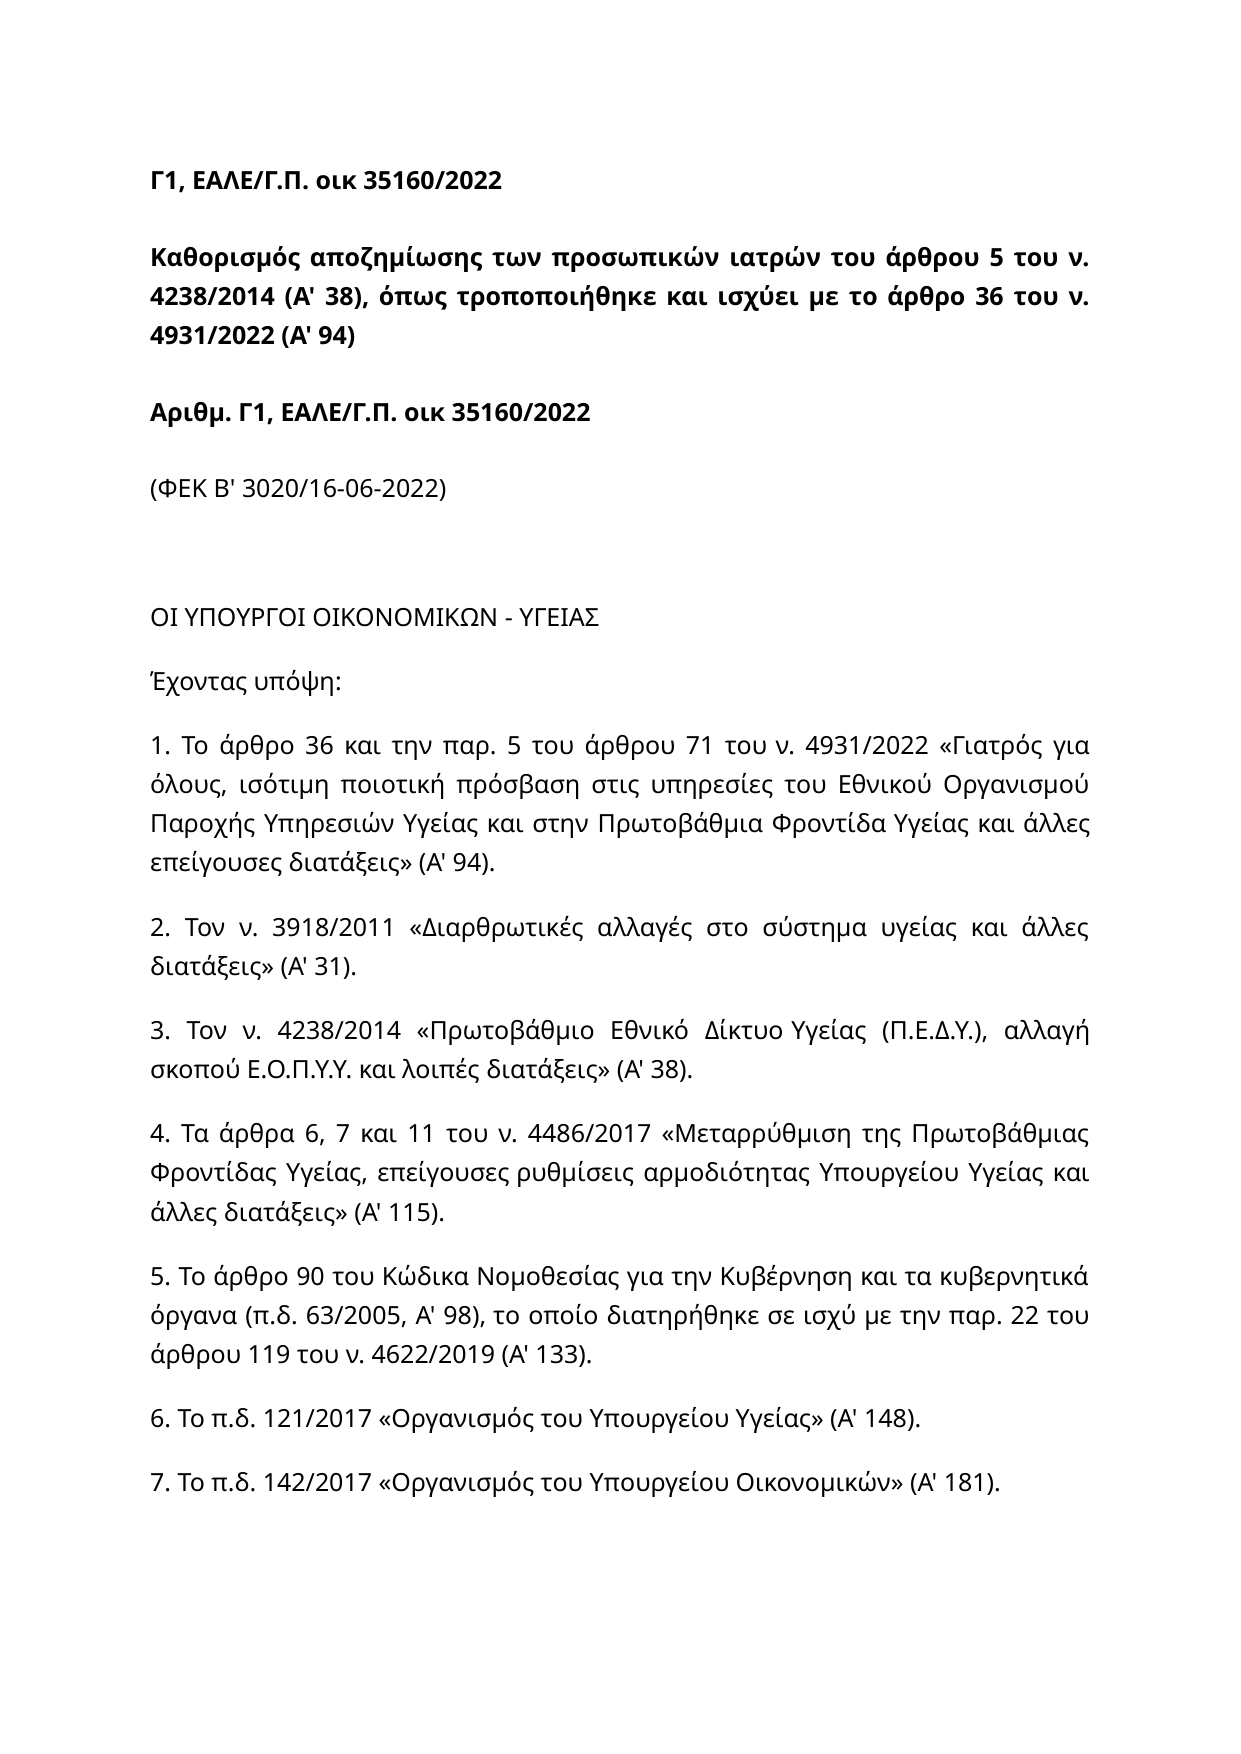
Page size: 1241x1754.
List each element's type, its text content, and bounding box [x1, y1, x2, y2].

text 6. Το π.δ. 121/2017 «Οργανισμός του Υπουργείου Υγείας» (Α' 148). [150, 1401, 1090, 1435]
title Καθορισμός αποζημίωσης των προσωπικών ιατρών του άρθρου 5 του ν. 4238/2014 (Α' 38), όπως τροποποιήθηκε και ισχύει με το άρθρο 36 του ν. 4931/2022 (Α' 94) [150, 239, 1090, 352]
text (ΦΕΚ Β' 3020/16-06-2022) [150, 471, 1090, 505]
text ΟΙ ΥΠΟΥΡΓΟΙ ΟΙΚΟΝΟΜΙΚΩΝ - ΥΓΕΙΑΣ [150, 599, 1090, 633]
title Γ1, ΕΑΛΕ/Γ.Π. οικ 35160/2022 [150, 162, 1090, 197]
text 4. Τα άρθρα 6, 7 και 11 του ν. 4486/2017 «Μεταρρύθμιση της Πρωτοβάθμιας Φροντίδας Υγείας, επείγουσες ρυθμίσεις αρμοδιότητας Υπουργείου Υγείας και άλλες διατάξεις» (Α' 115). [150, 1116, 1090, 1228]
text 1. Το άρθρο 36 και την παρ. 5 του άρθρου 71 του ν. 4931/2022 «Γιατρός για όλους, ισότιμη ποιοτική πρόσβαση στις υπηρεσίες του Εθνικού Οργανισμού Παροχής Υπηρεσιών Υγείας και στην Πρωτοβάθμια Φροντίδα Υγείας και άλλες επείγουσες διατάξεις» (Α' 94). [150, 727, 1090, 879]
text Έχοντας υπόψη: [150, 663, 1090, 697]
text 3. Τον ν. 4238/2014 «Πρωτοβάθμιο Εθνικό Δίκτυο Υγείας (Π.Ε.Δ.Υ.), αλλαγή σκοπού Ε.Ο.Π.Υ.Υ. και λοιπές διατάξεις» (Α' 38). [150, 1012, 1090, 1086]
title Αριθμ. Γ1, ΕΑΛΕ/Γ.Π. οικ 35160/2022 [150, 394, 1090, 428]
text 5. Το άρθρο 90 του Κώδικα Νομοθεσίας για την Κυβέρνηση και τα κυβερνητικά όργανα (π.δ. 63/2005, A' 98), το οποίο διατηρήθηκε σε ισχύ με την παρ. 22 του άρθρου 119 του ν. 4622/2019 (Α' 133). [150, 1258, 1090, 1371]
text 2. Τον ν. 3918/2011 «Διαρθρωτικές αλλαγές στο σύστημα υγείας και άλλες διατάξεις» (Α' 31). [150, 909, 1090, 982]
text 7. Το π.δ. 142/2017 «Οργανισμός του Υπουργείου Οικονομικών» (Α' 181). [150, 1465, 1090, 1499]
